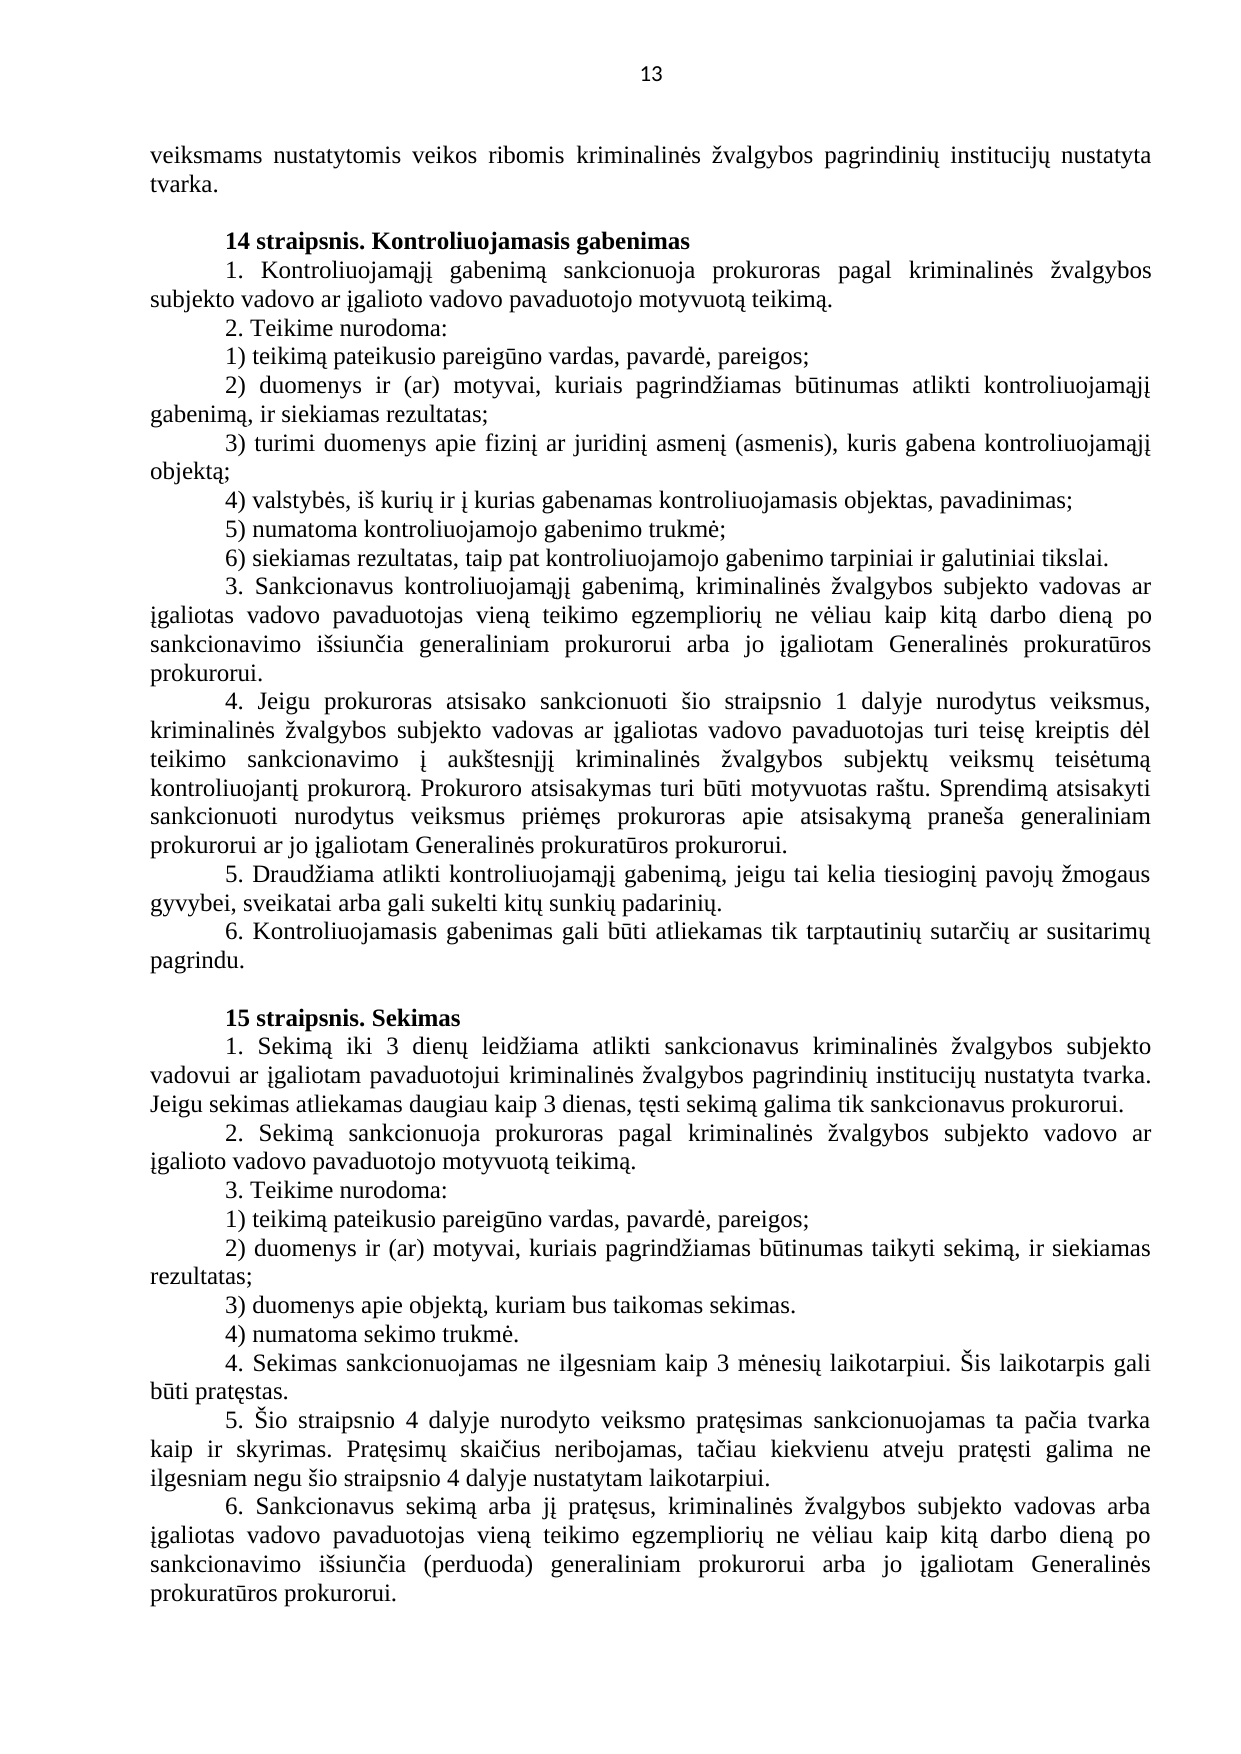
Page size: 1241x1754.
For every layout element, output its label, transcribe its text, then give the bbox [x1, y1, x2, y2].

text 2) duomenys ir (ar) motyvai, kuriais pagrindžiamas būtinumas taikyti sekimą, ir siekiamas rezultatas; [150, 1233, 1152, 1290]
text 5) numatoma kontroliuojamojo gabenimo trukmė; [150, 514, 1152, 543]
text 2. Teikime nurodoma: [150, 313, 1152, 341]
text 3) turimi duomenys apie fizinį ar juridinį asmenį (asmenis), kuris gabena kontroliuojamąjį objektą; [150, 428, 1152, 485]
text 4. Jeigu prokuroras atsisako sankcionuoti šio straipsnio 1 dalyje nurodytus veiksmus, kriminalinės žvalgybos subjekto vadovas ar įgaliotas vadovo pavaduotojas turi teisę kreiptis dėl teikimo sankcionavimo į aukštesnįjį kriminalinės žvalgybos subjektų veiksmų teisėtumą kontroliuojantį prokurorą. Prokuroro atsisakymas turi būti motyvuotas raštu. Sprendimą atsisakyti sankcionuoti nurodytus veiksmus priėmęs prokuroras apie atsisakymą praneša generaliniam prokurorui ar jo įgaliotam Generalinės prokuratūros prokurorui. [150, 686, 1152, 859]
text 3. Sankcionavus kontroliuojamąjį gabenimą, kriminalinės žvalgybos subjekto vadovas ar įgaliotas vadovo pavaduotojas vieną teikimo egzempliorių ne vėliau kaip kitą darbo dieną po sankcionavimo išsiunčia generaliniam prokurorui arba jo įgaliotam Generalinės prokuratūros prokurorui. [150, 571, 1152, 686]
text 1) teikimą pateikusio pareigūno vardas, pavardė, pareigos; [150, 1204, 1152, 1233]
text 6. Kontroliuojamasis gabenimas gali būti atliekamas tik tarptautinių sutarčių ar susitarimų pagrindu. [150, 916, 1152, 974]
text 4. Sekimas sankcionuojamas ne ilgesniam kaip 3 mėnesių laikotarpiui. Šis laikotarpis gali būti pratęstas. [150, 1348, 1152, 1405]
text 5. Šio straipsnio 4 dalyje nurodyto veiksmo pratęsimas sankcionuojamas ta pačia tvarka kaip ir skyrimas. Pratęsimų skaičius neribojamas, tačiau kiekvienu atveju pratęsti galima ne ilgesniam negu šio straipsnio 4 dalyje nustatytam laikotarpiui. [150, 1405, 1152, 1491]
text 1. Kontroliuojamąjį gabenimą sankcionuoja prokuroras pagal kriminalinės žvalgybos subjekto vadovo ar įgalioto vadovo pavaduotojo motyvuotą teikimą. [150, 255, 1152, 313]
text 6. Sankcionavus sekimą arba jį pratęsus, kriminalinės žvalgybos subjekto vadovas arba įgaliotas vadovo pavaduotojas vieną teikimo egzempliorių ne vėliau kaip kitą darbo dieną po sankcionavimo išsiunčia (perduoda) generaliniam prokurorui arba jo įgaliotam Generalinės prokuratūros prokurorui. [150, 1491, 1152, 1606]
text 6) siekiamas rezultatas, taip pat kontroliuojamojo gabenimo tarpiniai ir galutiniai tikslai. [150, 543, 1152, 571]
text 3. Teikime nurodoma: [150, 1175, 1152, 1204]
text 4) numatoma sekimo trukmė. [150, 1319, 1152, 1348]
text 5. Draudžiama atlikti kontroliuojamąjį gabenimą, jeigu tai kelia tiesioginį pavojų žmogaus gyvybei, sveikatai arba gali sukelti kitų sunkių padarinių. [150, 859, 1152, 916]
text 4) valstybės, iš kurių ir į kurias gabenamas kontroliuojamasis objektas, pavadinimas; [150, 485, 1152, 514]
text 15 straipsnis. Sekimas [150, 1003, 1152, 1031]
text 3) duomenys apie objektą, kuriam bus taikomas sekimas. [150, 1290, 1152, 1319]
text 1. Sekimą iki 3 dienų leidžiama atlikti sankcionavus kriminalinės žvalgybos subjekto vadovui ar įgaliotam pavaduotojui kriminalinės žvalgybos pagrindinių institucijų nustatyta tvarka. Jeigu sekimas atliekamas daugiau kaip 3 dienas, tęsti sekimą galima tik sankcionavus prokurorui. [150, 1031, 1152, 1118]
text veiksmams nustatytomis veikos ribomis kriminalinės žvalgybos pagrindinių institucijų nustatyta tvarka. [150, 140, 1152, 198]
text 2) duomenys ir (ar) motyvai, kuriais pagrindžiamas būtinumas atlikti kontroliuojamąjį gabenimą, ir siekiamas rezultatas; [150, 370, 1152, 428]
text 1) teikimą pateikusio pareigūno vardas, pavardė, pareigos; [150, 341, 1152, 370]
text 2. Sekimą sankcionuoja prokuroras pagal kriminalinės žvalgybos subjekto vadovo ar įgalioto vadovo pavaduotojo motyvuotą teikimą. [150, 1118, 1152, 1175]
text 14 straipsnis. Kontroliuojamasis gabenimas [150, 226, 1152, 255]
